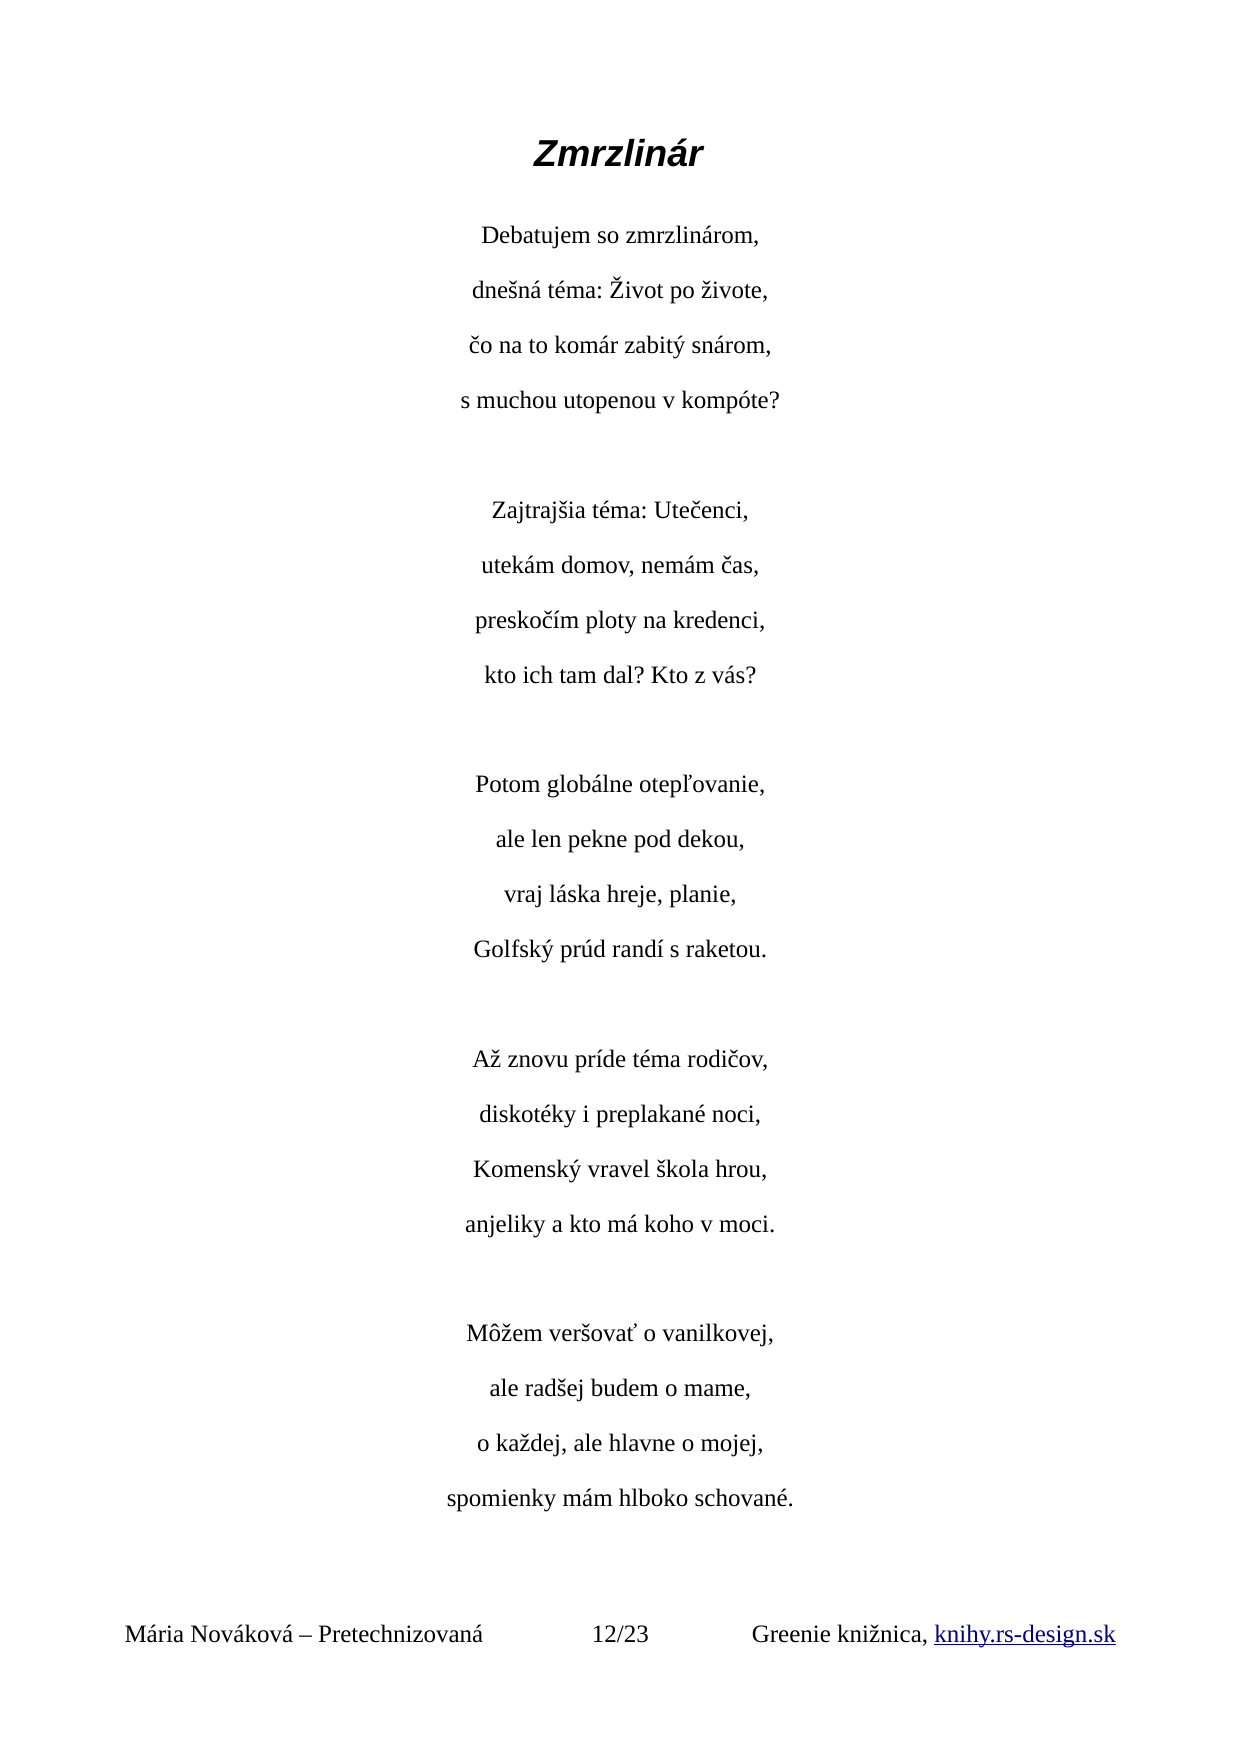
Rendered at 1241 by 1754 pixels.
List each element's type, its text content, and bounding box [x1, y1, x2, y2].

text kto ich tam dal? Kto z vás? [106, 660, 1134, 688]
text preskočím ploty na kredenci, [106, 605, 1134, 633]
text Potom globálne otepľovanie, [106, 769, 1134, 798]
subtitle Zmrzlinár [106, 131, 1134, 174]
text anjeliky a kto má koho v moci. [106, 1209, 1134, 1237]
text čo na to komár zabitý snárom, [106, 330, 1134, 359]
text Až znovu príde téma rodičov, [106, 1044, 1134, 1073]
text utekám domov, nemám čas, [106, 550, 1134, 579]
text ale radšej budem o mame, [106, 1373, 1134, 1402]
text Debatujem so zmrzlinárom, [106, 221, 1134, 249]
text dnešná téma: Život po živote, [106, 275, 1134, 304]
text Komenský vravel škola hrou, [106, 1154, 1134, 1182]
text Zajtrajšia téma: Utečenci, [106, 495, 1134, 524]
text o každej, ale hlavne o mojej, [106, 1428, 1134, 1457]
text Môžem veršovať o vanilkovej, [106, 1318, 1134, 1347]
text spomienky mám hlboko schované. [106, 1483, 1134, 1512]
text ale len pekne pod dekou, [106, 824, 1134, 853]
text Golfský prúd randí s raketou. [106, 934, 1134, 963]
text vraj láska hreje, planie, [106, 879, 1134, 908]
text s muchou utopenou v kompóte? [106, 385, 1134, 414]
text diskotéky i preplakané noci, [106, 1099, 1134, 1128]
